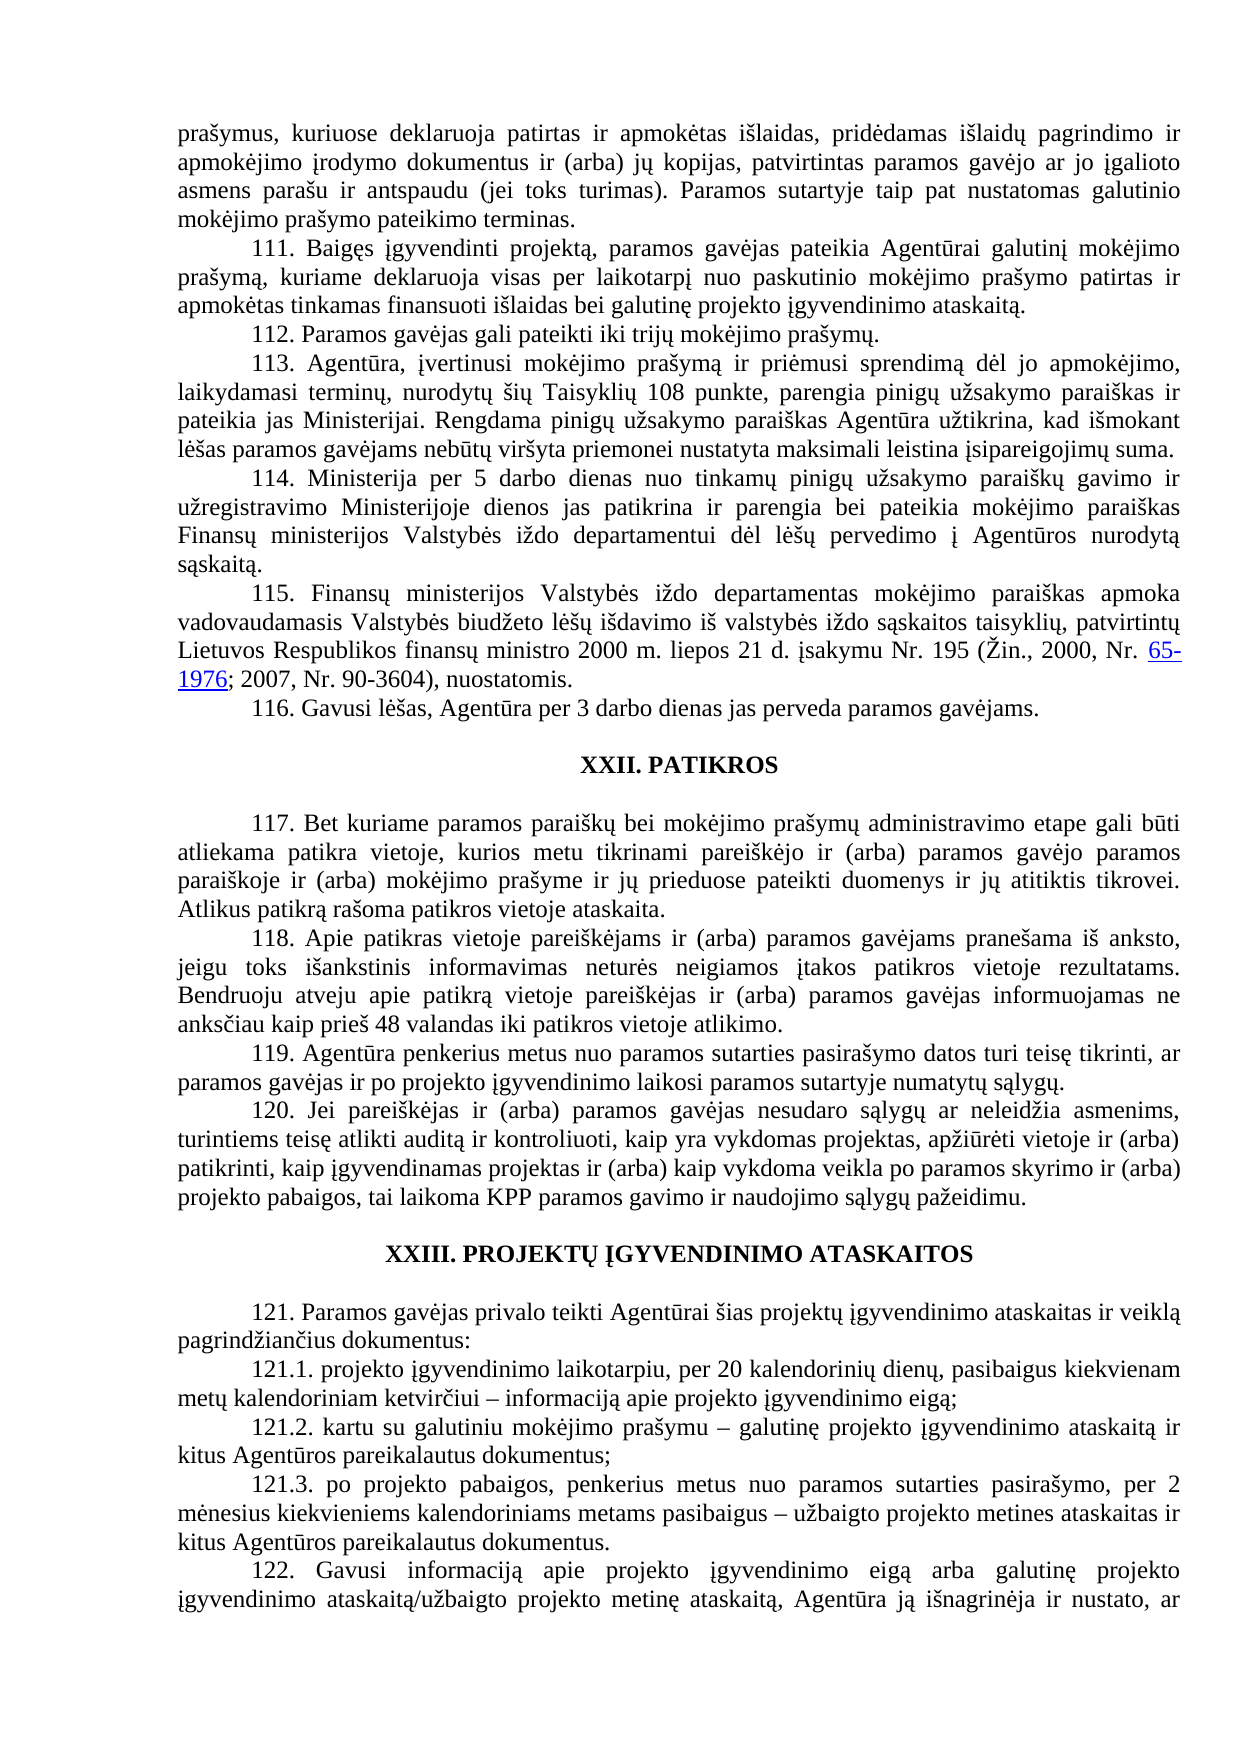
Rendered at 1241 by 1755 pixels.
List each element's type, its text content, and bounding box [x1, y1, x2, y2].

text 121.1. projekto įgyvendinimo laikotarpiu, per 20 kalendorinių dienų, pasibaigus kiekvienam metų kalendoriniam ketvirčiui – informaciją apie projekto įgyvendinimo eigą; [177, 1354, 1181, 1412]
text 121. Paramos gavėjas privalo teikti Agentūrai šias projektų įgyvendinimo ataskaitas ir veiklą pagrindžiančius dokumentus: [177, 1297, 1181, 1354]
text 113. Agentūra, įvertinusi mokėjimo prašymą ir priėmusi sprendimą dėl jo apmokėjimo, laikydamasi terminų, nurodytų šių Taisyklių 108 punkte, parengia pinigų užsakymo paraiškas ir pateikia jas Ministerijai. Rengdama pinigų užsakymo paraiškas Agentūra užtikrina, kad išmokant lėšas paramos gavėjams nebūtų viršyta priemonei nustatyta maksimali leistina įsipareigojimų suma. [177, 348, 1181, 463]
text 116. Gavusi lėšas, Agentūra per 3 darbo dienas jas perveda paramos gavėjams. [177, 693, 1181, 722]
text 115. Finansų ministerijos Valstybės iždo departamentas mokėjimo paraiškas apmoka vadovaudamasis Valstybės biudžeto lėšų išdavimo iš valstybės iždo sąskaitos taisyklių, patvirtintų Lietuvos Respublikos finansų ministro 2000 m. liepos 21 d. įsakymu Nr. 195 (Žin., 2000, Nr. 65-1976; 2007, Nr. 90-3604), nuostatomis. [177, 578, 1181, 693]
text 118. Apie patikras vietoje pareiškėjams ir (arba) paramos gavėjams pranešama iš anksto, jeigu toks išankstinis informavimas neturės neigiamos įtakos patikros vietoje rezultatams. Bendruoju atveju apie patikrą vietoje pareiškėjas ir (arba) paramos gavėjas informuojamas ne anksčiau kaip prieš 48 valandas iki patikros vietoje atlikimo. [177, 923, 1181, 1038]
text 122. Gavusi informaciją apie projekto įgyvendinimo eigą arba galutinę projekto įgyvendinimo ataskaitą/užbaigto projekto metinę ataskaitą, Agentūra ją išnagrinėja ir nustato, ar [177, 1556, 1181, 1613]
text 112. Paramos gavėjas gali pateikti iki trijų mokėjimo prašymų. [177, 319, 1181, 348]
text 111. Baigęs įgyvendinti projektą, paramos gavėjas pateikia Agentūrai galutinį mokėjimo prašymą, kuriame deklaruoja visas per laikotarpį nuo paskutinio mokėjimo prašymo patirtas ir apmokėtas tinkamas finansuoti išlaidas bei galutinę projekto įgyvendinimo ataskaitą. [177, 233, 1181, 319]
text 114. Ministerija per 5 darbo dienas nuo tinkamų pinigų užsakymo paraiškų gavimo ir užregistravimo Ministerijoje dienos jas patikrina ir parengia bei pateikia mokėjimo paraiškas Finansų ministerijos Valstybės iždo departamentui dėl lėšų pervedimo į Agentūros nurodytą sąskaitą. [177, 463, 1181, 578]
text 121.2. kartu su galutiniu mokėjimo prašymu – galutinę projekto įgyvendinimo ataskaitą ir kitus Agentūros pareikalautus dokumentus; [177, 1412, 1181, 1469]
text 121.3. po projekto pabaigos, penkerius metus nuo paramos sutarties pasirašymo, per 2 mėnesius kiekvieniems kalendoriniams metams pasibaigus – užbaigto projekto metines ataskaitas ir kitus Agentūros pareikalautus dokumentus. [177, 1469, 1181, 1556]
text 119. Agentūra penkerius metus nuo paramos sutarties pasirašymo datos turi teisę tikrinti, ar paramos gavėjas ir po projekto įgyvendinimo laikosi paramos sutartyje numatytų sąlygų. [177, 1038, 1181, 1096]
text XXII. PATIKROS [177, 751, 1181, 779]
text XXIII. PROJEKTŲ ĮGYVENDINIMO ATASKAITOS [177, 1239, 1181, 1268]
text prašymus, kuriuose deklaruoja patirtas ir apmokėtas išlaidas, pridėdamas išlaidų pagrindimo ir apmokėjimo įrodymo dokumentus ir (arba) jų kopijas, patvirtintas paramos gavėjo ar jo įgalioto asmens parašu ir antspaudu (jei toks turimas). Paramos sutartyje taip pat nustatomas galutinio mokėjimo prašymo pateikimo terminas. [177, 118, 1181, 233]
text 120. Jei pareiškėjas ir (arba) paramos gavėjas nesudaro sąlygų ar neleidžia asmenims, turintiems teisę atlikti auditą ir kontroliuoti, kaip yra vykdomas projektas, apžiūrėti vietoje ir (arba) patikrinti, kaip įgyvendinamas projektas ir (arba) kaip vykdoma veikla po paramos skyrimo ir (arba) projekto pabaigos, tai laikoma KPP paramos gavimo ir naudojimo sąlygų pažeidimu. [177, 1096, 1181, 1211]
text 117. Bet kuriame paramos paraiškų bei mokėjimo prašymų administravimo etape gali būti atliekama patikra vietoje, kurios metu tikrinami pareiškėjo ir (arba) paramos gavėjo paramos paraiškoje ir (arba) mokėjimo prašyme ir jų prieduose pateikti duomenys ir jų atitiktis tikrovei. Atlikus patikrą rašoma patikros vietoje ataskaita. [177, 808, 1181, 923]
